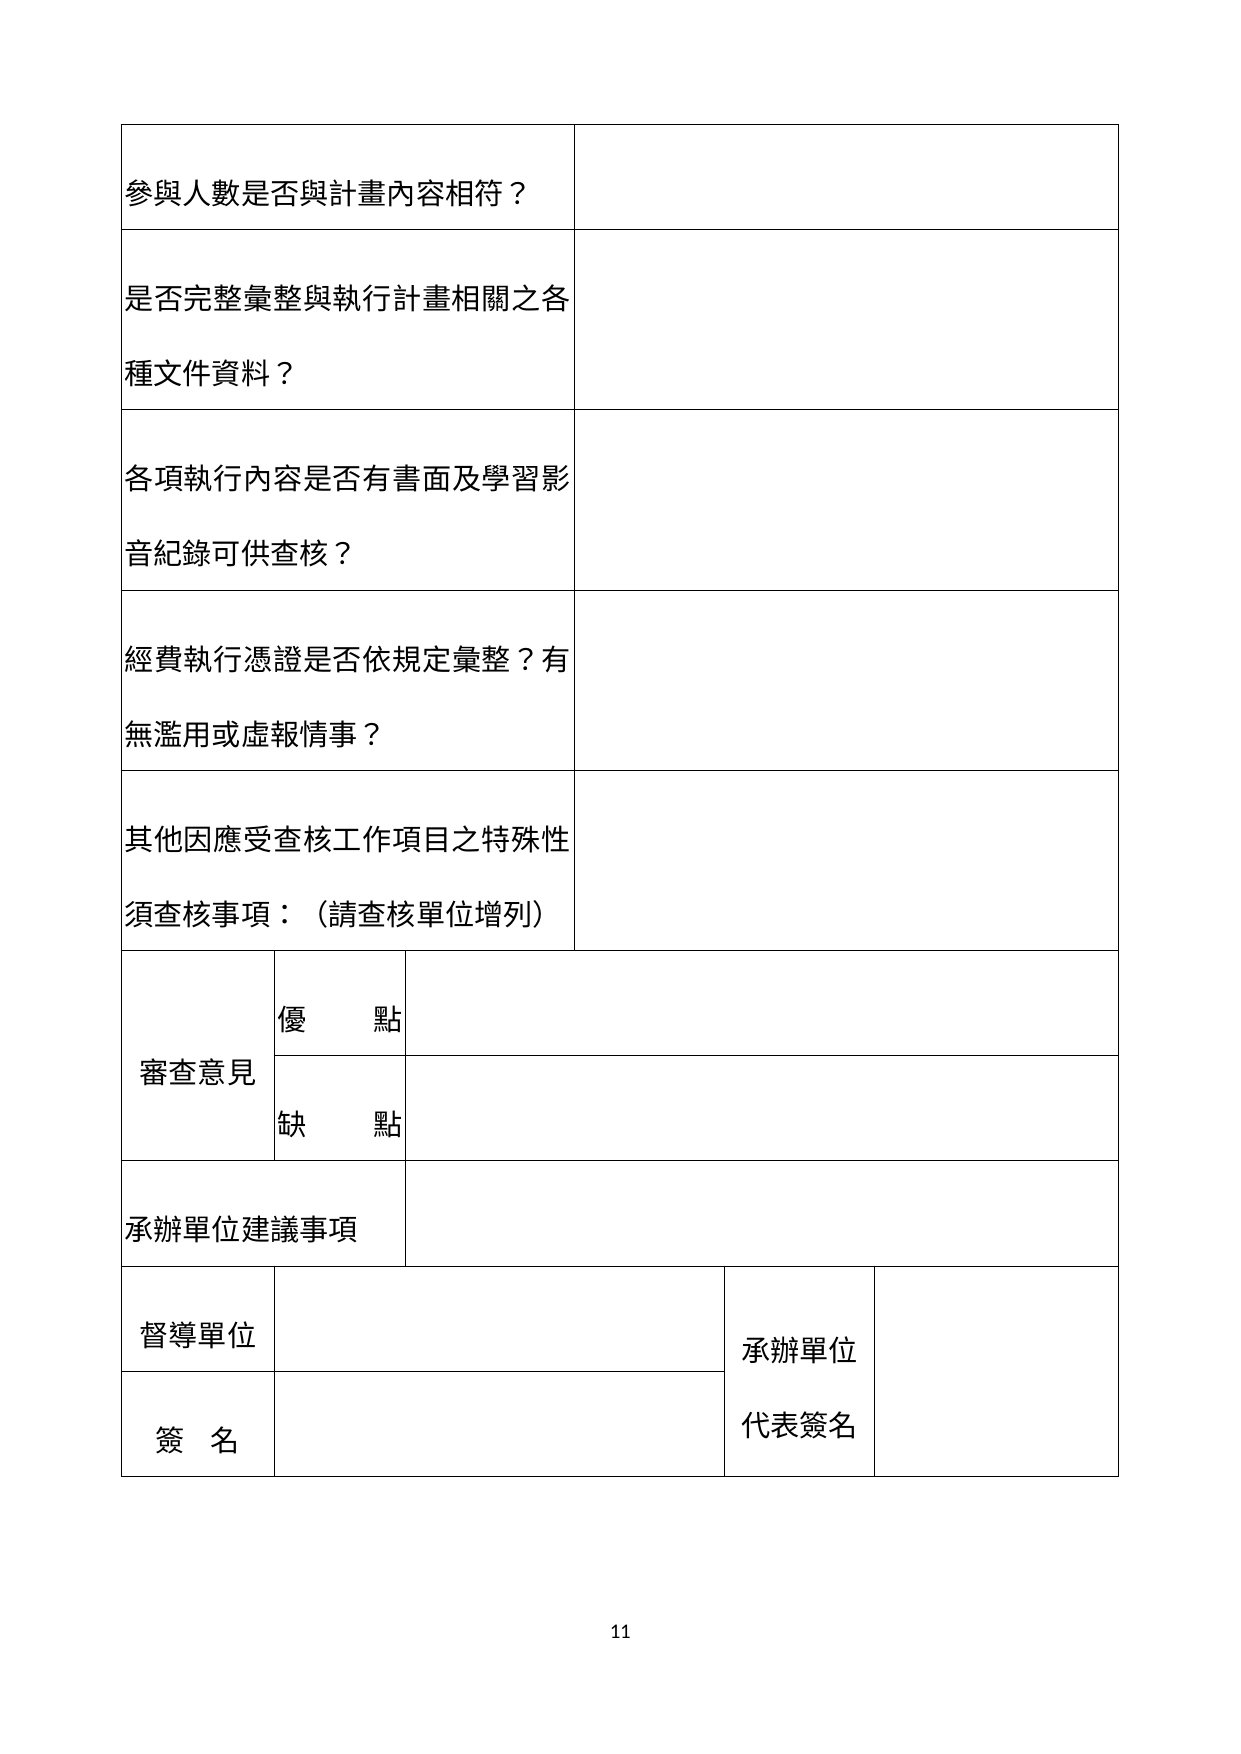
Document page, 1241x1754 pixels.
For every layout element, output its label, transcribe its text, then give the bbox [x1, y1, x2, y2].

table_cell 督導單位 [122, 1267, 274, 1371]
table_cell [275, 1267, 724, 1371]
table_cell 承辦單位代表簽名 [725, 1267, 874, 1476]
table_cell 審查意見 [122, 951, 274, 1160]
table_cell 缺點 [275, 1056, 405, 1160]
table_cell [275, 1372, 724, 1476]
table_cell [875, 1267, 1118, 1476]
table_cell 是否完整彙整與執行計畫相關之各種文件資料？ [122, 230, 574, 409]
table_cell [575, 591, 1118, 770]
table_cell 簽 名 [122, 1372, 274, 1476]
table_cell [575, 230, 1118, 409]
table_cell 經費執行憑證是否依規定彙整？有無濫用或虛報情事？ [122, 591, 574, 770]
table_cell 承辦單位建議事項 [122, 1161, 405, 1266]
table_cell 各項執行內容是否有書面及學習影音紀錄可供查核？ [122, 410, 574, 589]
table_cell 其他因應受查核工作項目之特殊性須查核事項：（請查核單位增列） [122, 771, 574, 950]
table_cell [575, 771, 1118, 950]
table_cell [575, 410, 1118, 589]
table_cell 參與人數是否與計畫內容相符？ [122, 125, 574, 229]
table_cell 優點 [275, 951, 405, 1055]
table_cell [575, 125, 1118, 229]
table_cell [406, 1056, 1118, 1160]
table_cell [406, 951, 1118, 1055]
table_cell [406, 1161, 1118, 1266]
